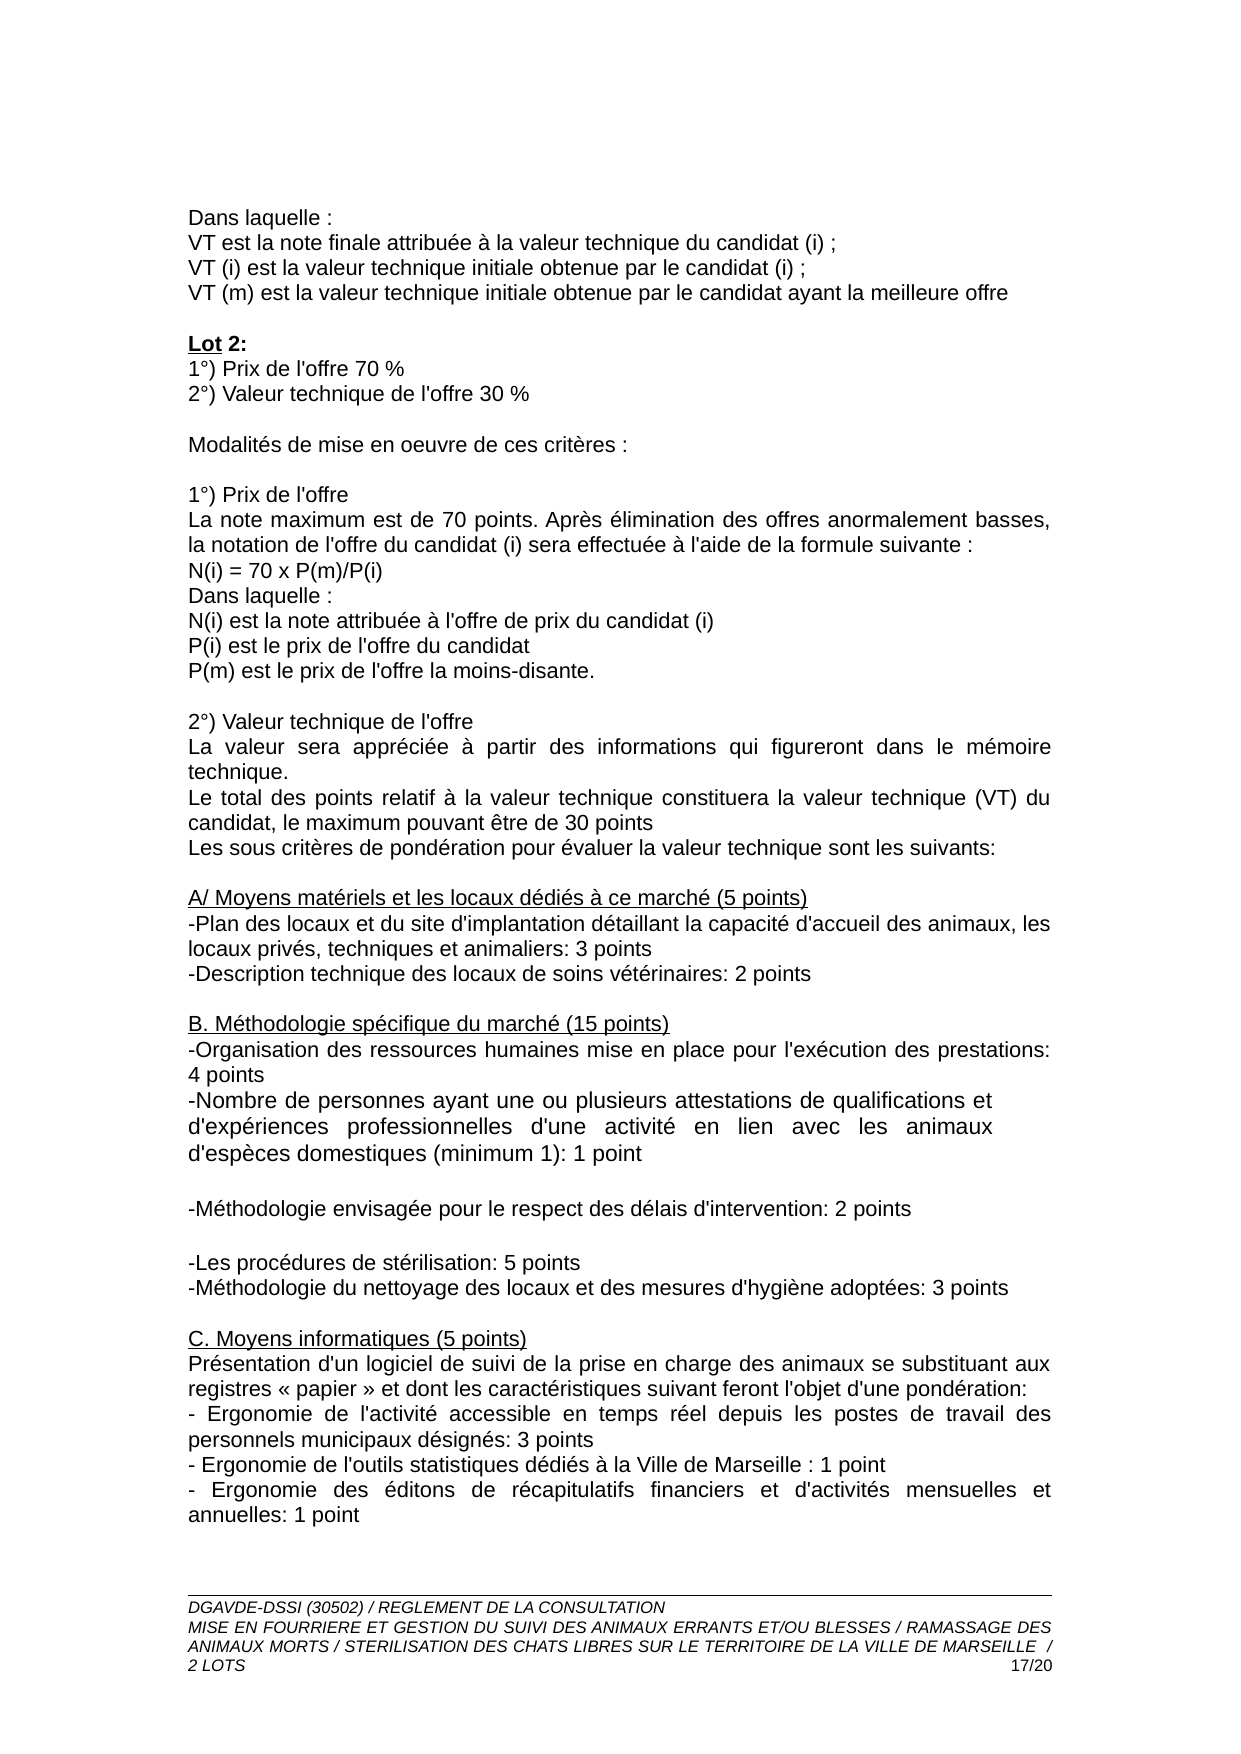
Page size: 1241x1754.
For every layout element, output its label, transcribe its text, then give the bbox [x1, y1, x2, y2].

text -Les procédures de stérilisation: 5 points [188, 1250, 1052, 1275]
text Dans laquelle : [188, 204, 1052, 230]
text - Ergonomie des éditons de récapitulatifs financiers et d'activités mensuelles et annuelles: 1 point [188, 1477, 1052, 1527]
text VT est la note finale attribuée à la valeur technique du candidat (i) ; [188, 230, 1052, 255]
text VT (m) est la valeur technique initiale obtenue par le candidat ayant la meilleure offre [188, 280, 1052, 305]
text N(i) = 70 x P(m)/P(i) [188, 557, 1052, 583]
text Le total des points relatif à la valeur technique constituera la valeur technique (VT) du candidat, le maximum pouvant être de 30 points [188, 784, 1052, 835]
text -Méthodologie envisagée pour le respect des délais d'intervention: 2 points [188, 1195, 993, 1221]
text - Ergonomie de l'outils statistiques dédiés à la Ville de Marseille : 1 point [188, 1452, 1052, 1477]
text -Plan des locaux et du site d'implantation détaillant la capacité d'accueil des animaux, les locaux privés, techniques et animaliers: 3 points [188, 910, 1052, 961]
text - Ergonomie de l'activité accessible en temps réel depuis les postes de travail des personnels municipaux désignés: 3 points [188, 1401, 1052, 1452]
text -Organisation des ressources humaines mise en place pour l'exécution des prestations: 4 points [188, 1036, 1052, 1087]
text Modalités de mise en oeuvre de ces critères : [188, 431, 1052, 457]
text -Méthodologie du nettoyage des locaux et des mesures d'hygiène adoptées: 3 points [188, 1275, 1052, 1301]
text Présentation d'un logiciel de suivi de la prise en charge des animaux se substituant aux registres « papier » et dont les caractéristiques suivant feront l'objet d'une pondération: [188, 1351, 1052, 1401]
text -Nombre de personnes ayant une ou plusieurs attestations de qualifications et d'expériences professionnelles d'une activité en lien avec les animaux d'espèces domestiques (minimum 1): 1 point [188, 1087, 993, 1166]
text C. Moyens informatiques (5 points) [188, 1326, 1052, 1351]
text VT (i) est la valeur technique initiale obtenue par le candidat (i) ; [188, 255, 1052, 280]
text P(m) est le prix de l'offre la moins-disante. [188, 658, 1052, 683]
text Les sous critères de pondération pour évaluer la valeur technique sont les suivants: [188, 835, 1052, 860]
text La valeur sera appréciée à partir des informations qui figureront dans le mémoire technique. [188, 734, 1052, 784]
text La note maximum est de 70 points. Après élimination des offres anormalement basses, la notation de l'offre du candidat (i) sera effectuée à l'aide de la formule suivante : [188, 507, 1052, 557]
text Dans laquelle : [188, 583, 1052, 608]
text N(i) est la note attribuée à l'offre de prix du candidat (i) [188, 608, 1052, 633]
text 2°) Valeur technique de l'offre 30 % [188, 381, 1052, 406]
text P(i) est le prix de l'offre du candidat [188, 633, 1052, 658]
text A/ Moyens matériels et les locaux dédiés à ce marché (5 points) [188, 885, 1052, 910]
text Lot 2: [188, 331, 1052, 356]
text B. Méthodologie spécifique du marché (15 points) [188, 1011, 1052, 1036]
text 1°) Prix de l'offre [188, 482, 1052, 507]
text 1°) Prix de l'offre 70 % [188, 356, 1052, 381]
text 2°) Valeur technique de l'offre [188, 709, 1052, 734]
text -Description technique des locaux de soins vétérinaires: 2 points [188, 961, 1052, 986]
